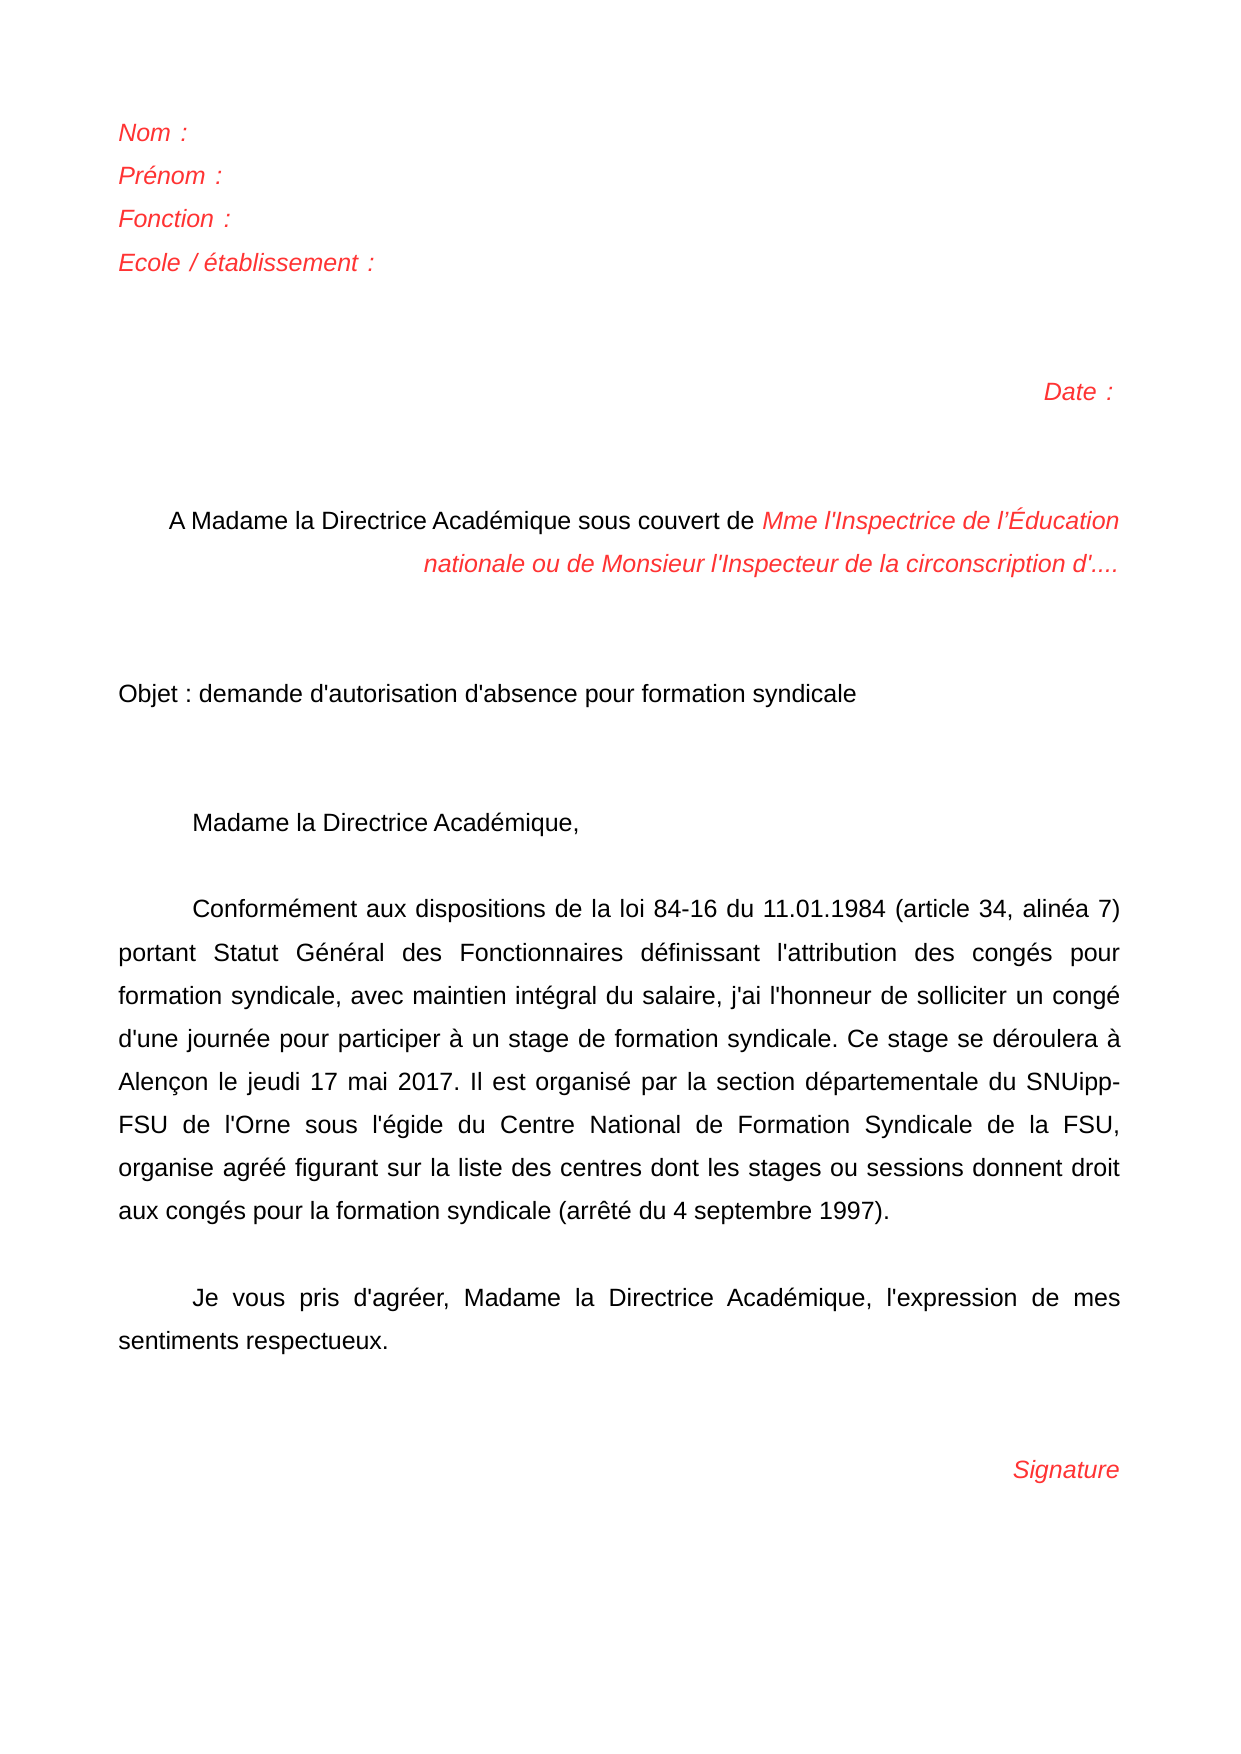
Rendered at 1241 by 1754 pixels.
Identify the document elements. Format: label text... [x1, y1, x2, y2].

text A Madame la Directrice Académique sous couvert de Mme l'Inspectrice de l’Éducation nationale ou de Monsieur l'Inspecteur de la circonscription d'.... [118, 506, 1122, 578]
text Nom : [118, 118, 1122, 147]
text Ecole / établissement : [118, 247, 1122, 276]
text Conformément aux dispositions de la loi 84-16 du 11.01.1984 (article 34, alinéa 7) portant Statut Général des Fonctionnaires définissant l'attribution des congés pour formation syndicale, avec maintien intégral du salaire, j'ai l'honneur de solliciter un congé d'une journée pour participer à un stage de formation syndicale. Ce stage se déroulera à Alençon le jeudi 17 mai 2017. Il est organisé par la section départementale du SNUipp-FSU de l'Orne sous l'égide du Centre National de Formation Syndicale de la FSU, organise agréé figurant sur la liste des centres dont les stages ou sessions donnent droit aux congés pour la formation syndicale (arrêté du 4 septembre 1997). [118, 894, 1122, 1225]
text Prénom : [118, 161, 1122, 190]
text Date : [118, 377, 1122, 406]
text Objet : demande d'autorisation d'absence pour formation syndicale [118, 679, 1122, 707]
text Madame la Directrice Académique, [118, 808, 1122, 837]
text Signature [118, 1455, 1122, 1484]
text Fonction : [118, 204, 1122, 233]
text Je vous pris d'agréer, Madame la Directrice Académique, l'expression de mes sentiments respectueux. [118, 1282, 1122, 1354]
